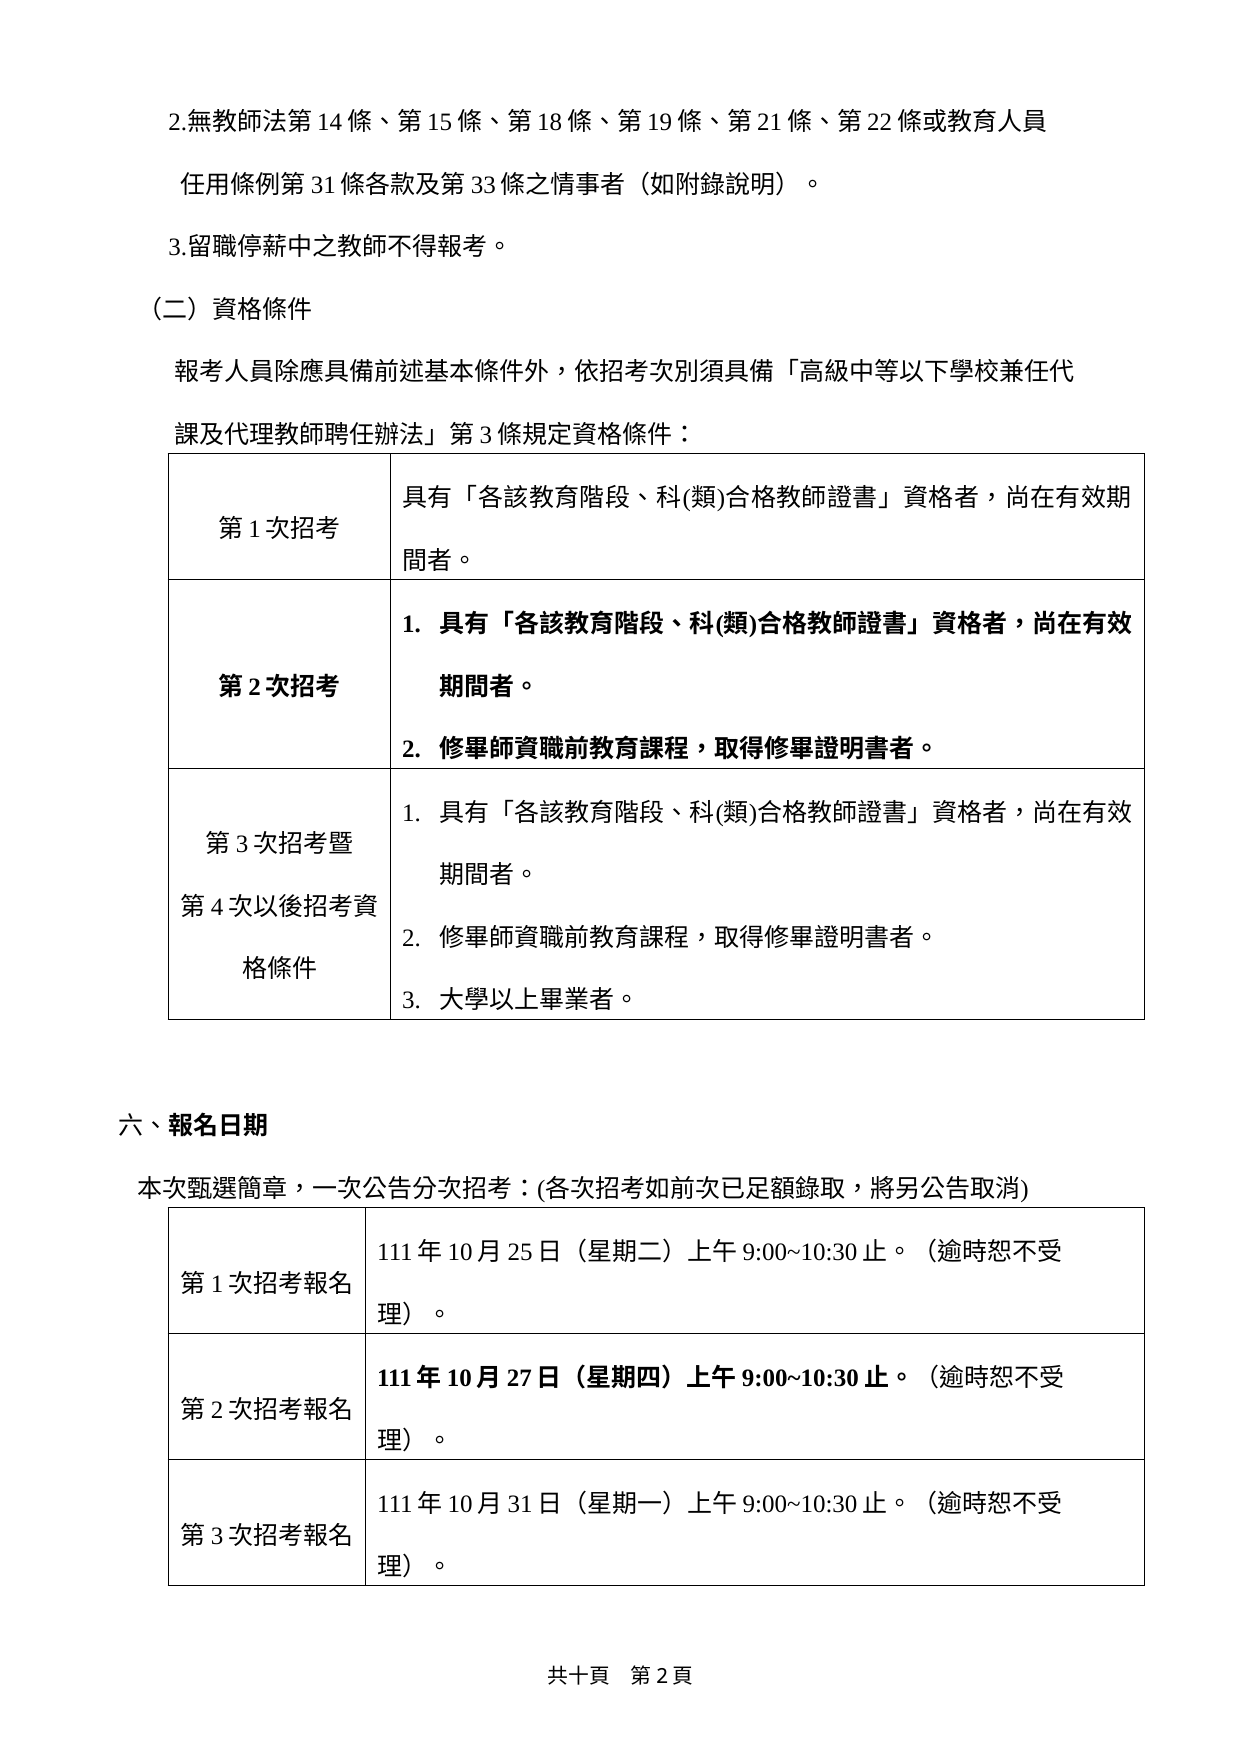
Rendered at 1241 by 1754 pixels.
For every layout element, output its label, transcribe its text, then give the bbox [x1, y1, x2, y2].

table_cell 具有「各該教育階段、科(類)合格教師證書」資格者，尚在有效期間者。 修畢師資職前教育課程，取得修畢證明書者。 [391, 580, 1144, 768]
text 課及代理教師聘任辦法」第3條規定資格條件： [118, 391, 1122, 453]
text （二）資格條件 [118, 266, 1122, 328]
table_cell 第3次招考暨 第4次以後招考資格條件 [169, 769, 390, 1019]
text 3.留職停薪中之教師不得報考。 [118, 203, 1122, 266]
table_cell 第3次招考報名 [169, 1460, 365, 1585]
table_header 第1次招考報名 [169, 1208, 365, 1333]
table_header 具有「各該教育階段、科(類)合格教師證書」資格者，尚在有效期間者。 [391, 454, 1144, 579]
text 2.無教師法第14條、第15條、第18條、第19條、第21條、第22條或教育人員 [118, 78, 1122, 141]
table_cell 111年10月31日（星期一）上午9:00~10:30止。（逾時恕不受理）。 [366, 1460, 1144, 1585]
table_header 第1次招考 [169, 454, 390, 579]
text 任用條例第31條各款及第33條之情事者（如附錄說明）。 [118, 141, 1122, 203]
text 六、報名日期 [118, 1082, 1122, 1145]
table_cell 111年10月27日（星期四）上午9:00~10:30止。（逾時恕不受理）。 [366, 1334, 1144, 1459]
table_header 111年10月25日（星期二）上午9:00~10:30止。（逾時恕不受理）。 [366, 1208, 1144, 1333]
table_cell 第2次招考報名 [169, 1334, 365, 1459]
table_cell 具有「各該教育階段、科(類)合格教師證書」資格者，尚在有效期間者。 修畢師資職前教育課程，取得修畢證明書者。 大學以上畢業者。 [391, 769, 1144, 1019]
text 報考人員除應具備前述基本條件外，依招考次別須具備「高級中等以下學校兼任代 [118, 328, 1122, 391]
table_cell 第2次招考 [169, 580, 390, 768]
text 本次甄選簡章，一次公告分次招考：(各次招考如前次已足額錄取，將另公告取消) [118, 1145, 1122, 1207]
